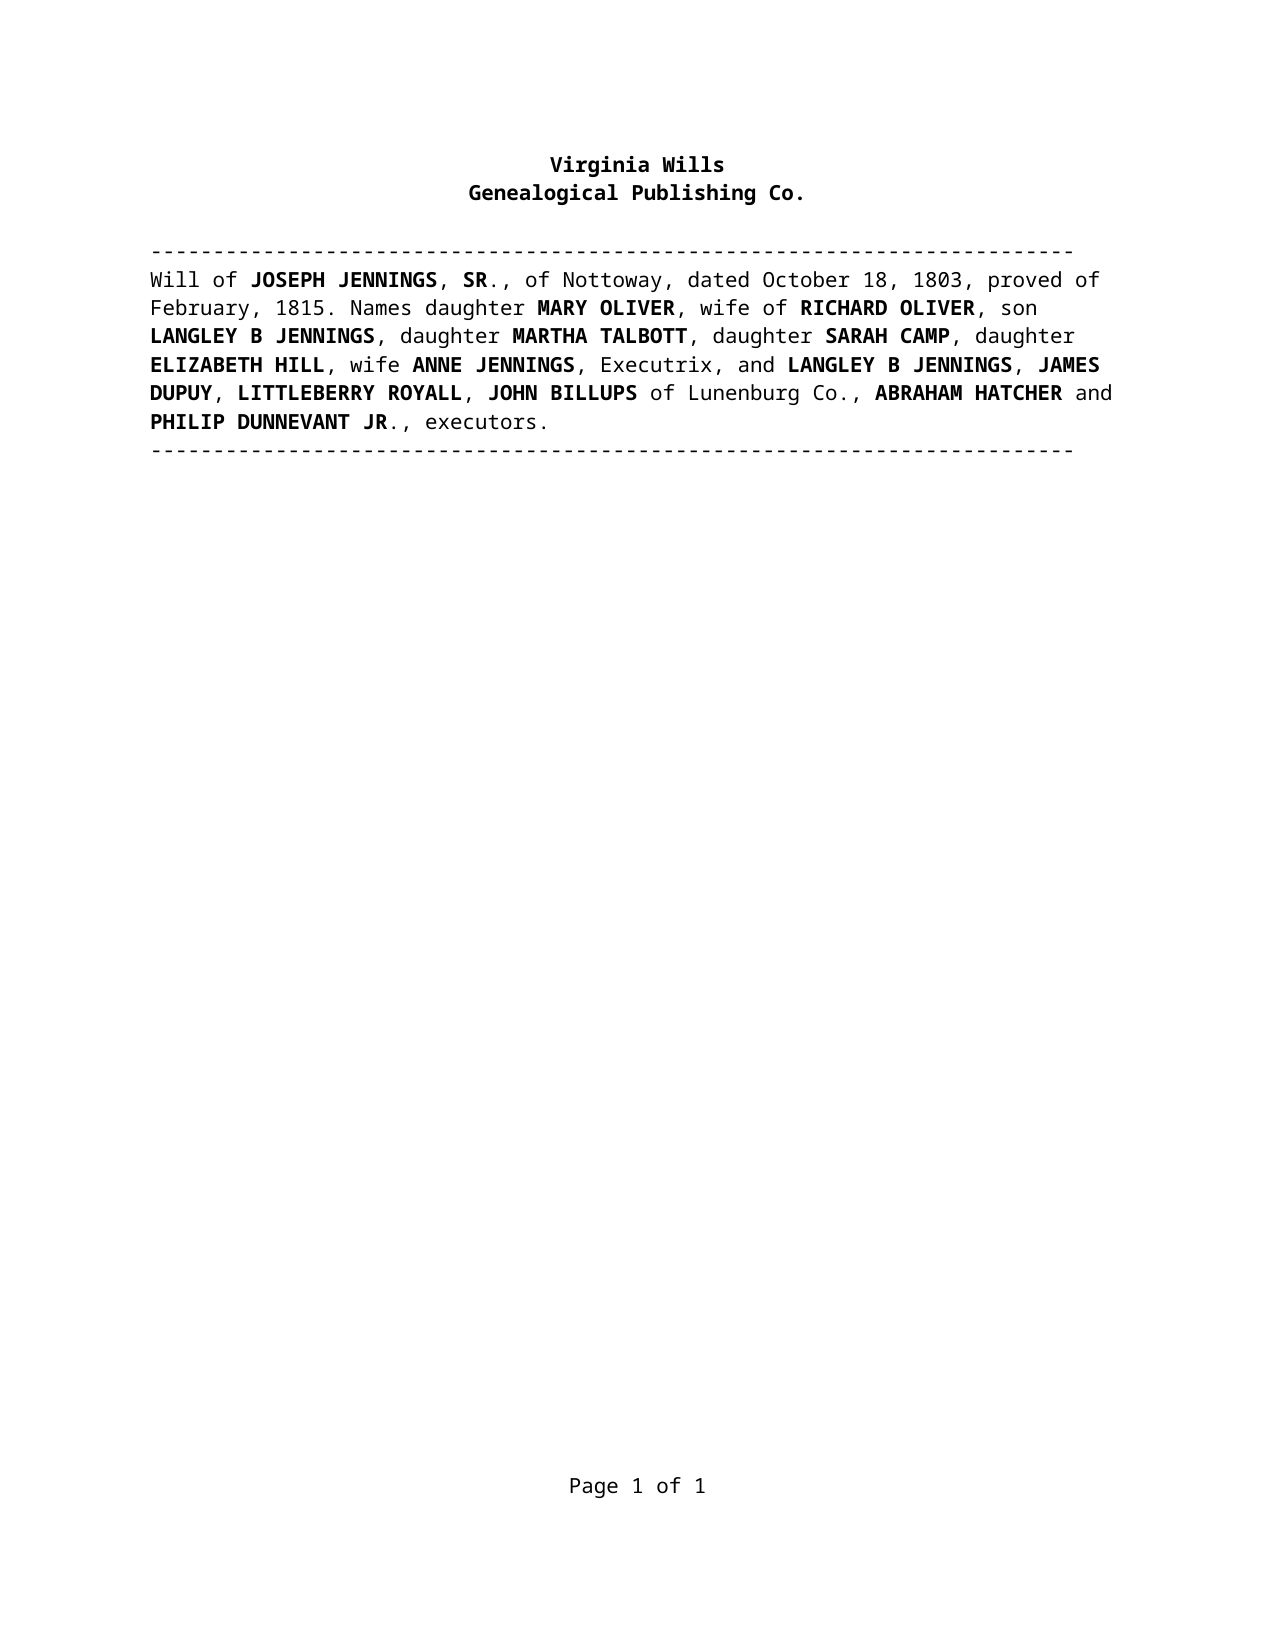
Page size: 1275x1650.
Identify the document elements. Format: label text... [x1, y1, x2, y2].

text -------------------------------------------------------------------------- [150, 435, 1125, 464]
text Will of Joseph Jennings, Sr., of Nottoway, dated October 18, 1803, proved of February, 1815. Names daughter Mary Oliver, wife of Richard Oliver, son Langley B Jennings, daughter Martha Talbott, daughter Sarah Camp, daughter Elizabeth Hill, wife Anne Jennings, Executrix, and Langley B Jennings, James Dupuy, Littleberry Royall, John billups of Lunenburg Co., Abraham Hatcher and Philip Dunnevant Jr., executors. [150, 265, 1125, 435]
text -------------------------------------------------------------------------- [150, 236, 1125, 265]
